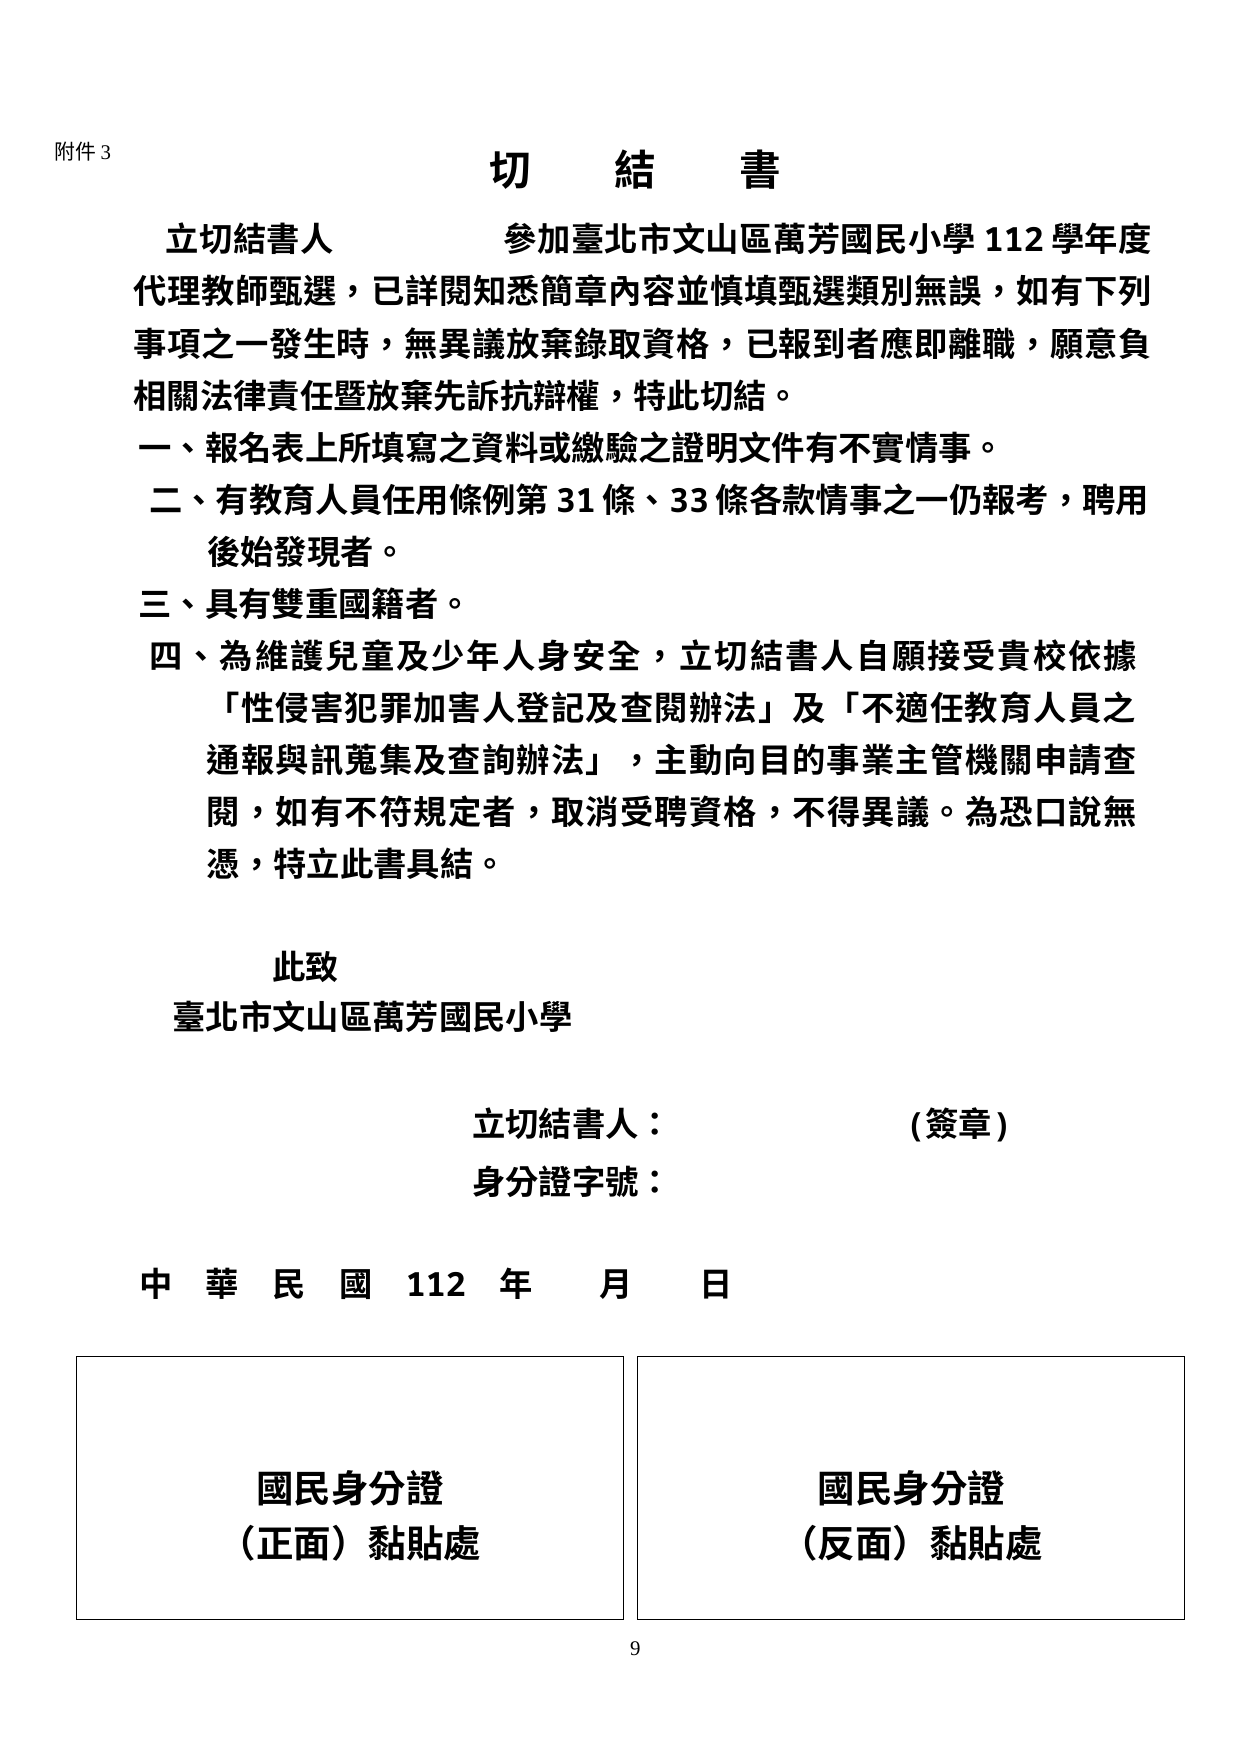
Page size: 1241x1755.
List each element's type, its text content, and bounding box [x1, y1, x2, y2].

text 二、有教育人員任用條例第31條、33條各款情事之一仍報考，聘用後始發現者。 [89, 471, 1152, 575]
text 附件3 [54, 136, 126, 160]
text 三、具有雙重國籍者。 [118, 575, 1152, 627]
table_header 國民身分證 （正面）黏貼處 [77, 1357, 623, 1619]
text [40, 128, 141, 168]
text 切 結 書 [118, 137, 1152, 198]
text 立切結書人： (簽章) [139, 1089, 1131, 1148]
text 一、報名表上所填寫之資料或繳驗之證明文件有不實情事。 [118, 418, 1152, 471]
text 身分證字號： [139, 1148, 1131, 1206]
text 四、為維護兒童及少年人身安全，立切結書人自願接受貴校依據「性侵害犯罪加害人登記及查閱辦法」及「不適任教育人員之通報與訊蒐集及查詢辦法」，主動向目的事業主管機關申請查閱，如有不符規定者，取消受聘資格，不得異議。為恐口說無憑，特立此書具結。 [103, 627, 1137, 887]
table_header [624, 1356, 637, 1619]
table_header 國民身分證 （反面）黏貼處 [638, 1357, 1184, 1619]
text 中 華 民 國 112 年 月 日 [139, 1256, 1131, 1306]
text 此致 [139, 939, 1131, 989]
text 臺北市文山區萬芳國民小學 [139, 989, 1131, 1039]
text 立切結書人 參加臺北市文山區萬芳國民小學112學年度代理教師甄選，已詳閱知悉簡章內容並慎填甄選類別無誤，如有下列事項之一發生時，無異議放棄錄取資格，已報到者應即離職，願意負相關法律責任暨放棄先訴抗辯權，特此切結。 [98, 210, 1152, 418]
